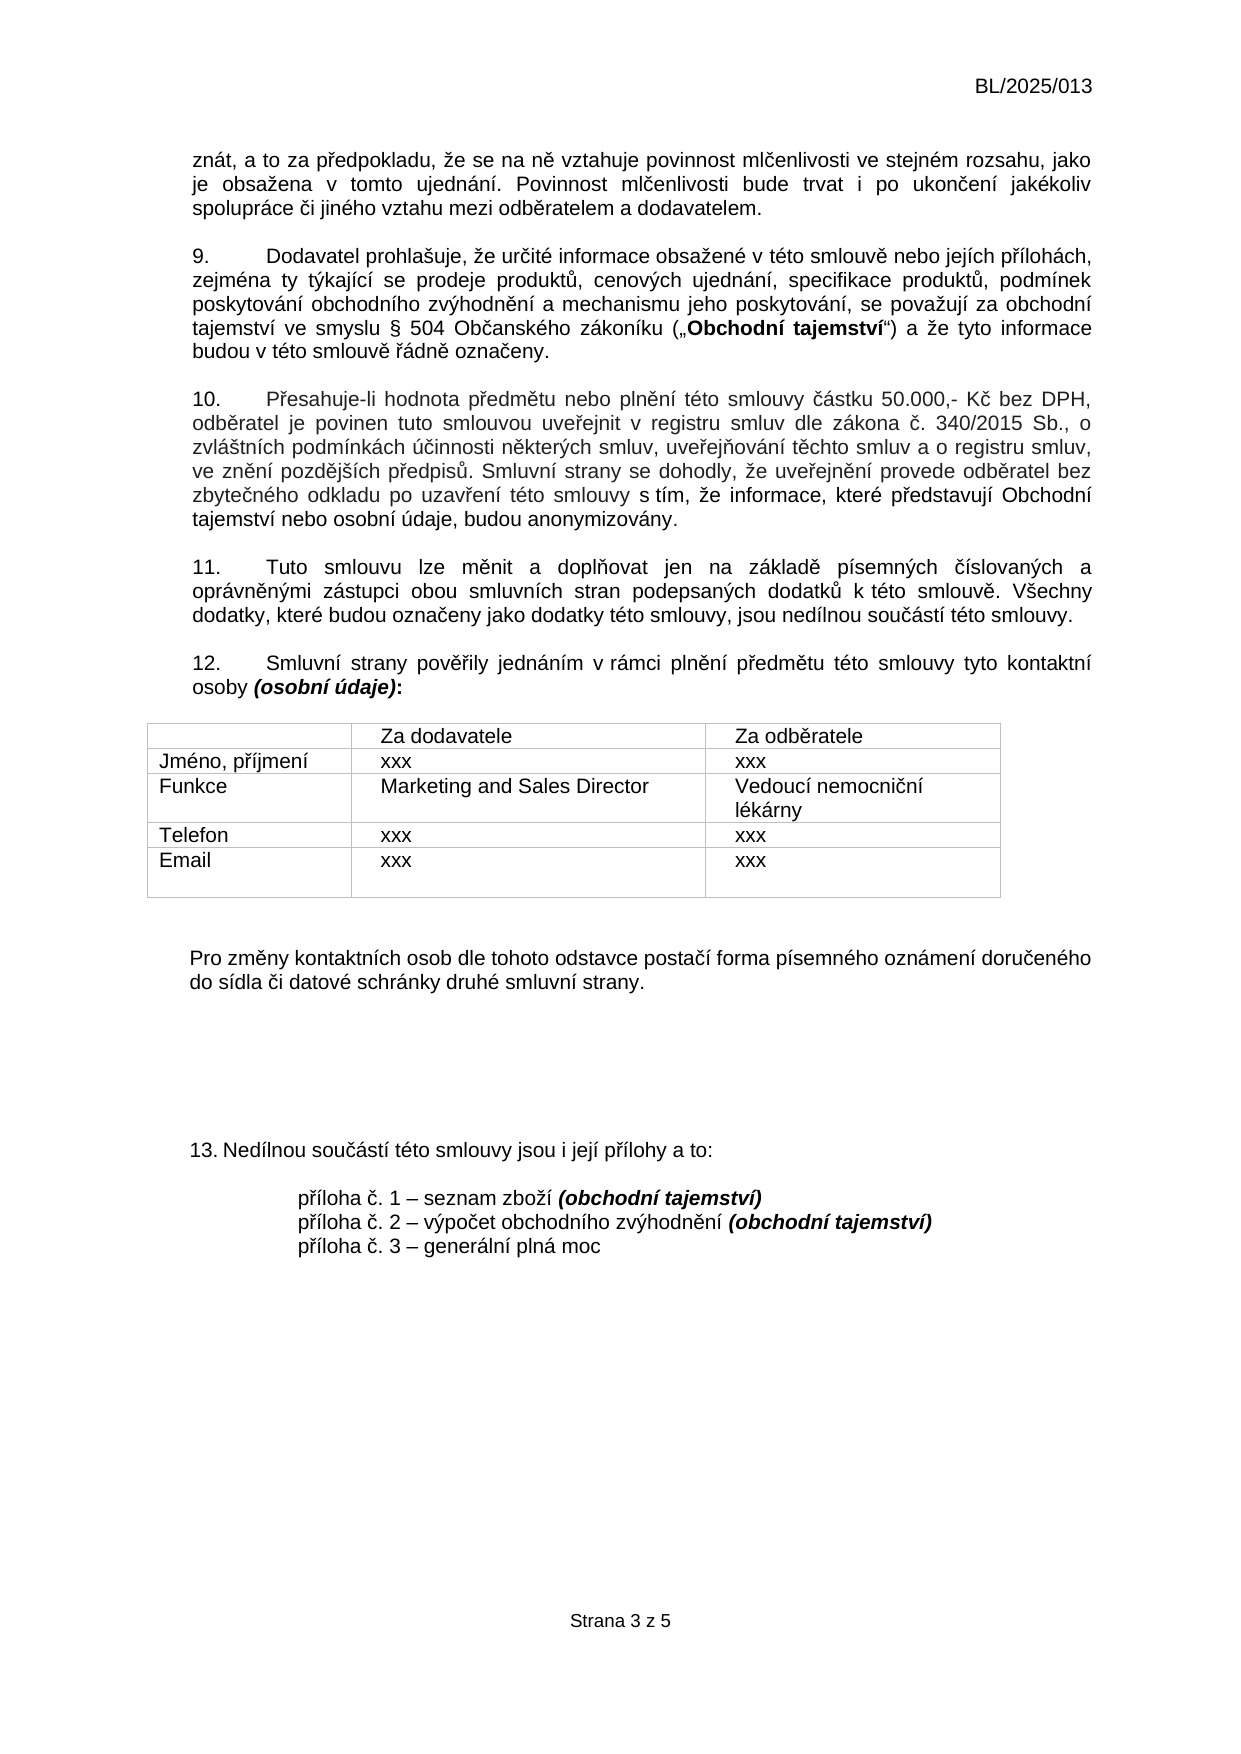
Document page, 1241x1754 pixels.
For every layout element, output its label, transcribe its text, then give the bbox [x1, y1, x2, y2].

table_cell xxx [352, 749, 705, 773]
text příloha č. 1 – seznam zboží (obchodní tajemství) [298, 1186, 1092, 1210]
list Dodavatel prohlašuje, že určité informace obsažené v této smlouvě nebo jejích přílohách, zejména ty týkající se prodeje produktů, cenových ujednání, specifikace produktů, podmínek poskytování obchodního zvýhodnění a mechanismu jeho poskytování, se považují za obchodní tajemství ve smyslu § 504 Občanského zákoníku („Obchodní tajemství“) a že tyto informace budou v této smlouvě řádně označeny. [192, 243, 1092, 363]
table_cell Jméno, příjmení [148, 749, 351, 773]
list Tuto smlouvu lze měnit a doplňovat jen na základě písemných číslovaných a oprávněnými zástupci obou smluvních stran podepsaných dodatků k této smlouvě. Všechny dodatky, které budou označeny jako dodatky této smlouvy, jsou nedílnou součástí této smlouvy. [192, 555, 1092, 627]
table_cell Marketing and Sales Director [352, 774, 705, 822]
list Nedílnou součástí této smlouvy jsou i její přílohy a to: [189, 1138, 1092, 1162]
text Pro změny kontaktních osob dle tohoto odstavce postačí forma písemného oznámení doručeného do sídla či datové schránky druhé smluvní strany. [189, 946, 1092, 994]
table_cell Vedoucí nemocniční lékárny [706, 774, 1000, 822]
table_cell Email [148, 848, 351, 897]
table_cell Telefon [148, 823, 351, 847]
table_cell xxx [352, 848, 705, 897]
list Přesahuje-li hodnota předmětu nebo plnění této smlouvy částku 50.000,- Kč bez DPH, odběratel je povinen tuto smlouvou uveřejnit v registru smluv dle zákona č. 340/2015 Sb., o zvláštních podmínkách účinnosti některých smluv, uveřejňování těchto smluv a o registru smluv, ve znění pozdějších předpisů. Smluvní strany se dohodly, že uveřejnění provede odběratel bez zbytečného odkladu po uzavření této smlouvy s tím, že informace, které představují Obchodní tajemství nebo osobní údaje, budou anonymizovány. [192, 387, 1092, 531]
table_header [148, 724, 351, 748]
table_cell xxx [706, 749, 1000, 773]
table_header Za dodavatele [352, 724, 705, 748]
table_cell xxx [706, 848, 1000, 897]
table_cell xxx [706, 823, 1000, 847]
list znát, a to za předpokladu, že se na ně vztahuje povinnost mlčenlivosti ve stejném rozsahu, jako je obsažena v tomto ujednání. Povinnost mlčenlivosti bude trvat i po ukončení jakékoliv spolupráce či jiného vztahu mezi odběratelem a dodavatelem. [192, 148, 1092, 219]
table_header Za odběratele [706, 724, 1000, 748]
text příloha č. 2 – výpočet obchodního zvýhodnění (obchodní tajemství) [298, 1210, 1092, 1234]
table_cell Funkce [148, 774, 351, 822]
list Smluvní strany pověřily jednáním v rámci plnění předmětu této smlouvy tyto kontaktní osoby (osobní údaje): [192, 651, 1092, 699]
text příloha č. 3 – generální plná moc [298, 1234, 1092, 1258]
table_cell xxx [352, 823, 705, 847]
